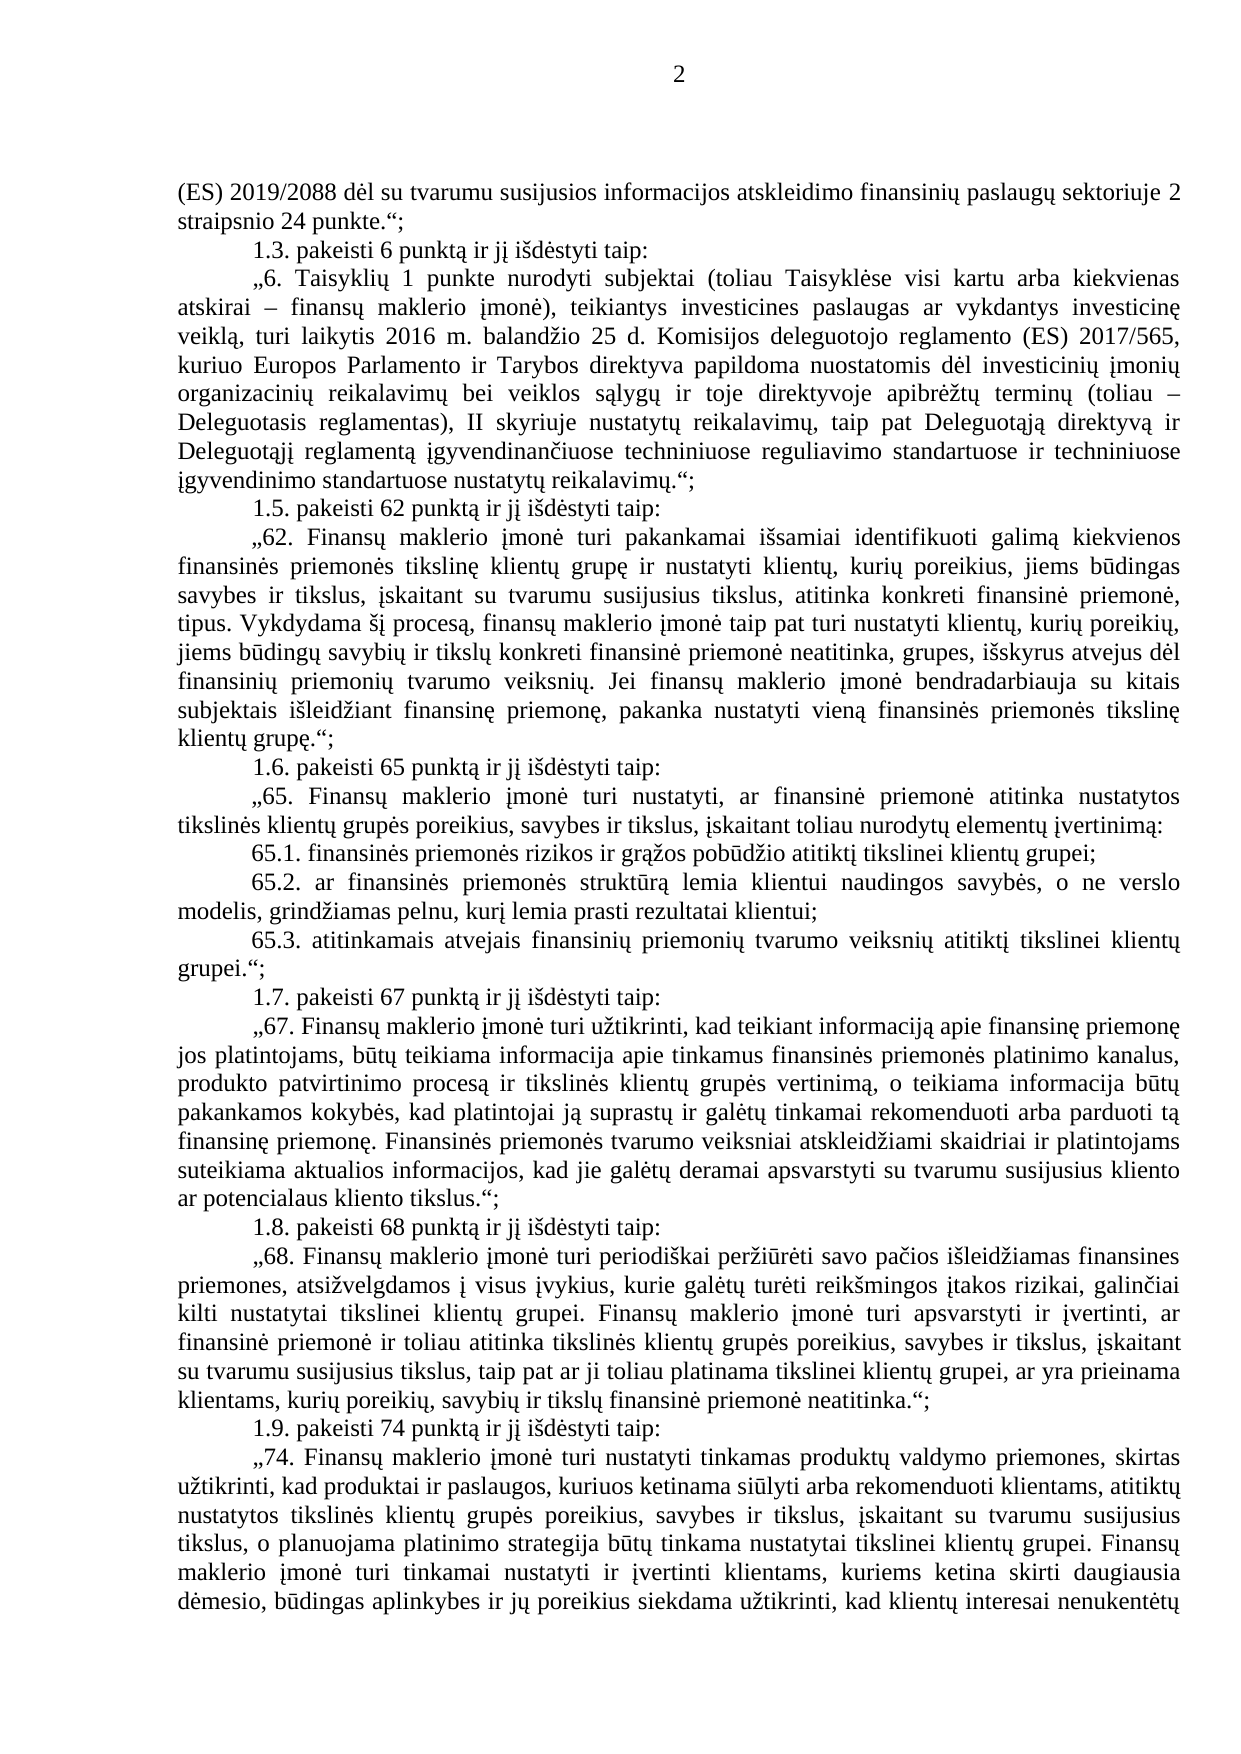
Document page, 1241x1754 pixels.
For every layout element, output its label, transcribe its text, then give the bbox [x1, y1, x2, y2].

text (ES) 2019/2088 dėl su tvarumu susijusios informacijos atskleidimo finansinių paslaugų sektoriuje 2 straipsnio 24 punkte.“; [177, 177, 1181, 235]
text „68. Finansų maklerio įmonė turi periodiškai peržiūrėti savo pačios išleidžiamas finansines priemones, atsižvelgdamos į visus įvykius, kurie galėtų turėti reikšmingos įtakos rizikai, galinčiai kilti nustatytai tikslinei klientų grupei. Finansų maklerio įmonė turi apsvarstyti ir įvertinti, ar finansinė priemonė ir toliau atitinka tikslinės klientų grupės poreikius, savybes ir tikslus, įskaitant su tvarumu susijusius tikslus, taip pat ar ji toliau platinama tikslinei klientų grupei, ar yra prieinama klientams, kurių poreikių, savybių ir tikslų finansinė priemonė neatitinka.“; [177, 1241, 1181, 1413]
text 1.6. pakeisti 65 punktą ir jį išdėstyti taip: [177, 752, 1181, 781]
text 65.1. finansinės priemonės rizikos ir grąžos pobūdžio atitiktį tikslinei klientų grupei; [177, 838, 1181, 867]
text „67. Finansų maklerio įmonė turi užtikrinti, kad teikiant informaciją apie finansinę priemonę jos platintojams, būtų teikiama informacija apie tinkamus finansinės priemonės platinimo kanalus, produkto patvirtinimo procesą ir tikslinės klientų grupės vertinimą, o teikiama informacija būtų pakankamos kokybės, kad platintojai ją suprastų ir galėtų tinkamai rekomenduoti arba parduoti tą finansinę priemonę. Finansinės priemonės tvarumo veiksniai atskleidžiami skaidriai ir platintojams suteikiama aktualios informacijos, kad jie galėtų deramai apsvarstyti su tvarumu susijusius kliento ar potencialaus kliento tikslus.“; [177, 1011, 1181, 1212]
text „62. Finansų maklerio įmonė turi pakankamai išsamiai identifikuoti galimą kiekvienos finansinės priemonės tikslinę klientų grupę ir nustatyti klientų, kurių poreikius, jiems būdingas savybes ir tikslus, įskaitant su tvarumu susijusius tikslus, atitinka konkreti finansinė priemonė, tipus. Vykdydama šį procesą, finansų maklerio įmonė taip pat turi nustatyti klientų, kurių poreikių, jiems būdingų savybių ir tikslų konkreti finansinė priemonė neatitinka, grupes, išskyrus atvejus dėl finansinių priemonių tvarumo veiksnių. Jei finansų maklerio įmonė bendradarbiauja su kitais subjektais išleidžiant finansinę priemonę, pakanka nustatyti vieną finansinės priemonės tikslinę klientų grupę.“; [177, 522, 1181, 752]
text „65. Finansų maklerio įmonė turi nustatyti, ar finansinė priemonė atitinka nustatytos tikslinės klientų grupės poreikius, savybes ir tikslus, įskaitant toliau nurodytų elementų įvertinimą: [177, 781, 1181, 838]
text 1.5. pakeisti 62 punktą ir jį išdėstyti taip: [177, 493, 1181, 522]
text „74. Finansų maklerio įmonė turi nustatyti tinkamas produktų valdymo priemones, skirtas užtikrinti, kad produktai ir paslaugos, kuriuos ketinama siūlyti arba rekomenduoti klientams, atitiktų nustatytos tikslinės klientų grupės poreikius, savybes ir tikslus, įskaitant su tvarumu susijusius tikslus, o planuojama platinimo strategija būtų tinkama nustatytai tikslinei klientų grupei. Finansų maklerio įmonė turi tinkamai nustatyti ir įvertinti klientams, kuriems ketina skirti daugiausia dėmesio, būdingas aplinkybes ir jų poreikius siekdama užtikrinti, kad klientų interesai nenukentėtų [177, 1442, 1181, 1615]
text 1.8. pakeisti 68 punktą ir jį išdėstyti taip: [177, 1212, 1181, 1241]
text 65.3. atitinkamais atvejais finansinių priemonių tvarumo veiksnių atitiktį tikslinei klientų grupei.“; [177, 925, 1181, 982]
text 1.9. pakeisti 74 punktą ir jį išdėstyti taip: [177, 1413, 1181, 1442]
text „6. Taisyklių 1 punkte nurodyti subjektai (toliau Taisyklėse visi kartu arba kiekvienas atskirai – finansų maklerio įmonė), teikiantys investicines paslaugas ar vykdantys investicinę veiklą, turi laikytis 2016 m. balandžio 25 d. Komisijos deleguotojo reglamento (ES) 2017/565, kuriuo Europos Parlamento ir Tarybos direktyva papildoma nuostatomis dėl investicinių įmonių organizacinių reikalavimų bei veiklos sąlygų ir toje direktyvoje apibrėžtų terminų (toliau – Deleguotasis reglamentas), II skyriuje nustatytų reikalavimų, taip pat Deleguotąją direktyvą ir Deleguotąjį reglamentą įgyvendinančiuose techniniuose reguliavimo standartuose ir techniniuose įgyvendinimo standartuose nustatytų reikalavimų.“; [177, 263, 1181, 493]
text 1.3. pakeisti 6 punktą ir jį išdėstyti taip: [177, 235, 1181, 263]
text 1.7. pakeisti 67 punktą ir jį išdėstyti taip: [177, 982, 1181, 1011]
text 65.2. ar finansinės priemonės struktūrą lemia klientui naudingos savybės, o ne verslo modelis, grindžiamas pelnu, kurį lemia prasti rezultatai klientui; [177, 867, 1181, 925]
